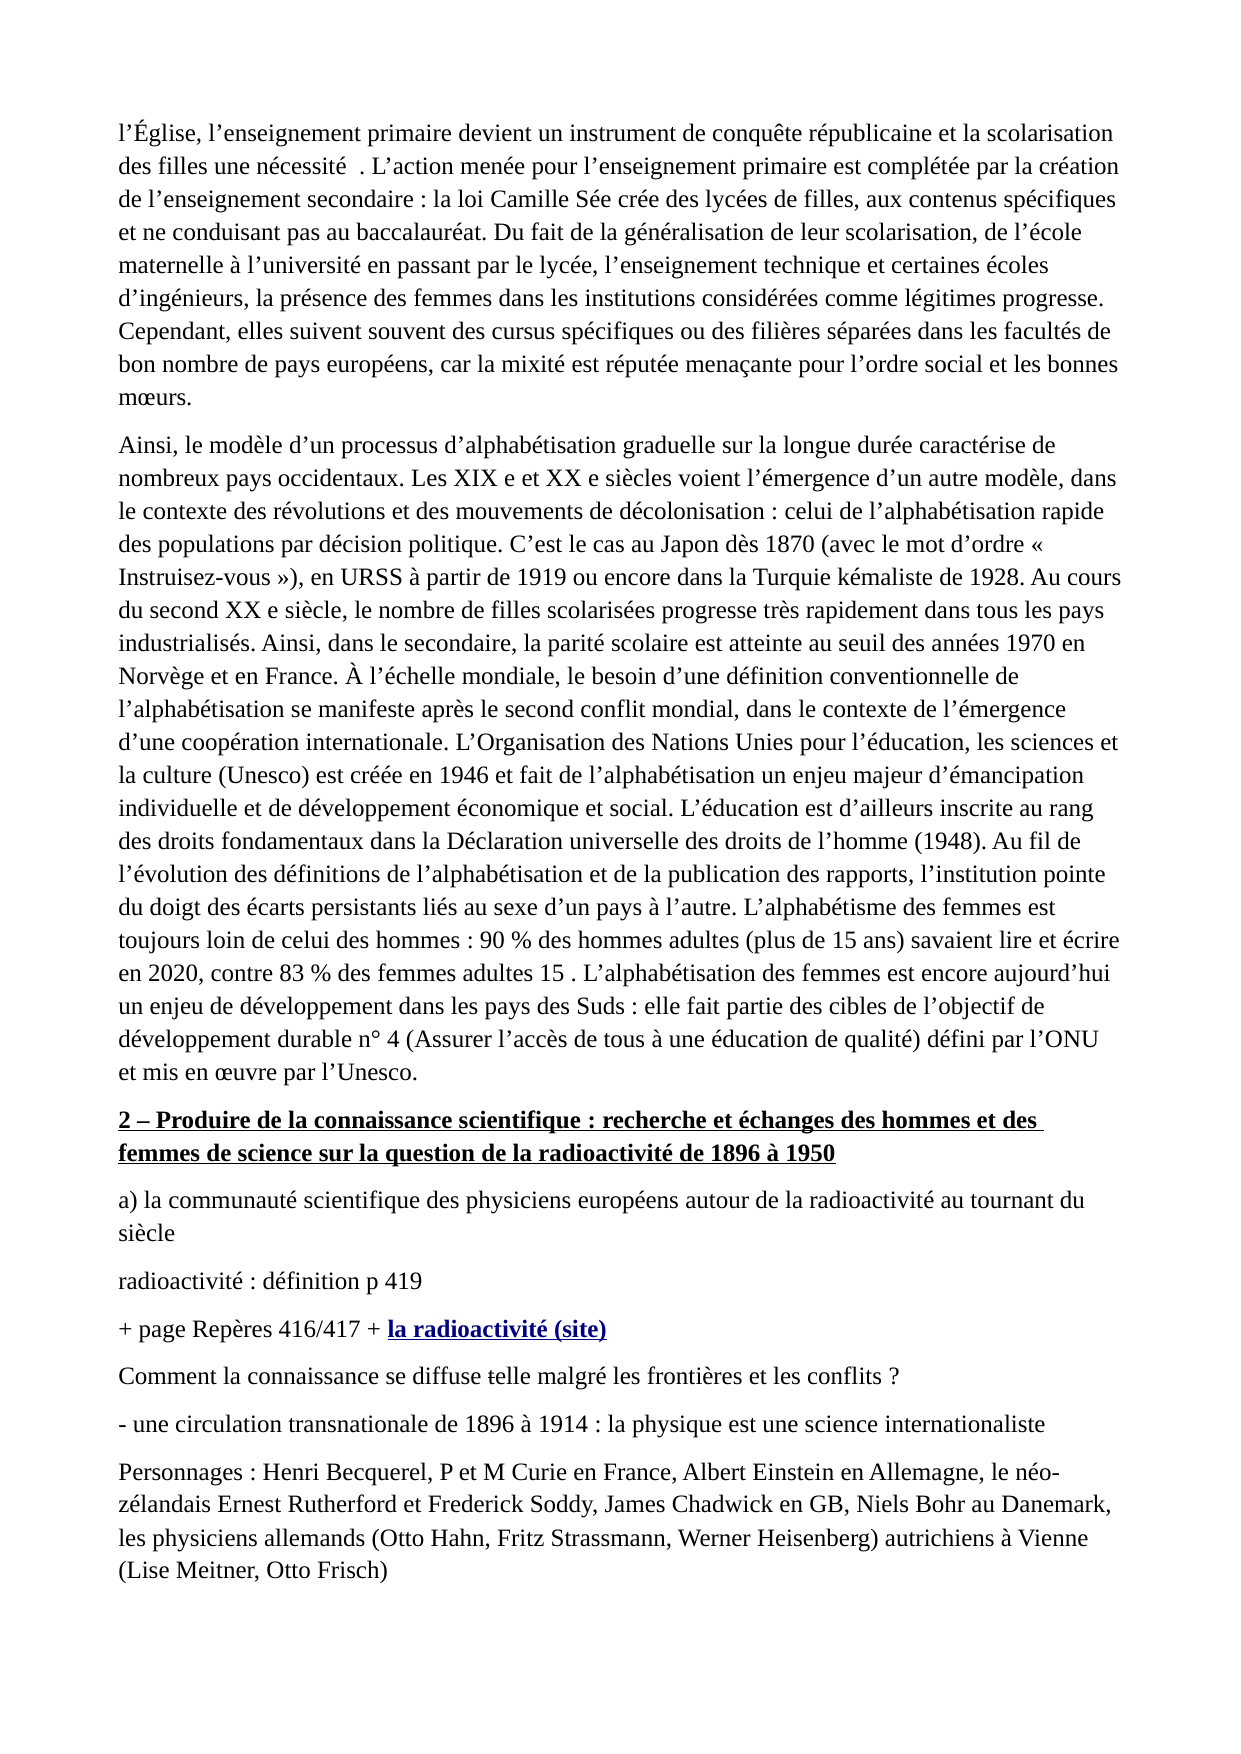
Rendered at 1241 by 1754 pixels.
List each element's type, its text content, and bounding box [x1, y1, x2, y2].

text 2 – Produire de la connaissance scientifique : recherche et échanges des hommes et des femmes de science sur la question de la radioactivité de 1896 à 1950 [118, 1105, 1122, 1167]
text Comment la connaissance se diffuse telle malgré les frontières et les conflits ? [118, 1361, 1122, 1390]
text a) la communauté scientifique des physiciens européens autour de la radioactivité au tournant du siècle [118, 1186, 1122, 1247]
text + page Repères 416/417 + la radioactivité (site) [118, 1314, 1122, 1342]
text radioactivité : définition p 419 [118, 1266, 1122, 1295]
text - une circulation transnationale de 1896 à 1914 : la physique est une science internationaliste [118, 1409, 1122, 1438]
text Ainsi, le modèle d’un processus d’alphabétisation graduelle sur la longue durée caractérise de nombreux pays occidentaux. Les XIX e et XX e siècles voient l’émergence d’un autre modèle, dans le contexte des révolutions et des mouvements de décolonisation : celui de l’alphabétisation rapide des populations par décision politique. C’est le cas au Japon dès 1870 (avec le mot d’ordre « Instruisez-vous »), en URSS à partir de 1919 ou encore dans la Turquie kémaliste de 1928. Au cours du second XX e siècle, le nombre de filles scolarisées progresse très rapidement dans tous les pays industrialisés. Ainsi, dans le secondaire, la parité scolaire est atteinte au seuil des années 1970 en Norvège et en France. À l’échelle mondiale, le besoin d’une définition conventionnelle de l’alphabétisation se manifeste après le second conflit mondial, dans le contexte de l’émergence d’une coopération internationale. L’Organisation des Nations Unies pour l’éducation, les sciences et la culture (Unesco) est créée en 1946 et fait de l’alphabétisation un enjeu majeur d’émancipation individuelle et de développement économique et social. L’éducation est d’ailleurs inscrite au rang des droits fondamentaux dans la Déclaration universelle des droits de l’homme (1948). Au fil de l’évolution des définitions de l’alphabétisation et de la publication des rapports, l’institution pointe du doigt des écarts persistants liés au sexe d’un pays à l’autre. L’alphabétisme des femmes est toujours loin de celui des hommes : 90 % des hommes adultes (plus de 15 ans) savaient lire et écrire en 2020, contre 83 % des femmes adultes 15 . L’alphabétisation des femmes est encore aujourd’hui un enjeu de développement dans les pays des Suds : elle fait partie des cibles de l’objectif de développement durable n° 4 (Assurer l’accès de tous à une éducation de qualité) défini par l’ONU et mis en œuvre par l’Unesco. [118, 430, 1122, 1086]
text l’Église, l’enseignement primaire devient un instrument de conquête républicaine et la scolarisation des filles une nécessité . L’action menée pour l’enseignement primaire est complétée par la création de l’enseignement secondaire : la loi Camille Sée crée des lycées de filles, aux contenus spécifiques et ne conduisant pas au baccalauréat. Du fait de la généralisation de leur scolarisation, de l’école maternelle à l’université en passant par le lycée, l’enseignement technique et certaines écoles d’ingénieurs, la présence des femmes dans les institutions considérées comme légitimes progresse. Cependant, elles suivent souvent des cursus spécifiques ou des filières séparées dans les facultés de bon nombre de pays européens, car la mixité est réputée menaçante pour l’ordre social et les bonnes mœurs. [118, 118, 1122, 411]
text Personnages : Henri Becquerel, P et M Curie en France, Albert Einstein en Allemagne, le néo-zélandais Ernest Rutherford et Frederick Soddy, James Chadwick en GB, Niels Bohr au Danemark, les physiciens allemands (Otto Hahn, Fritz Strassmann, Werner Heisenberg) autrichiens à Vienne (Lise Meitner, Otto Frisch) [118, 1457, 1122, 1584]
